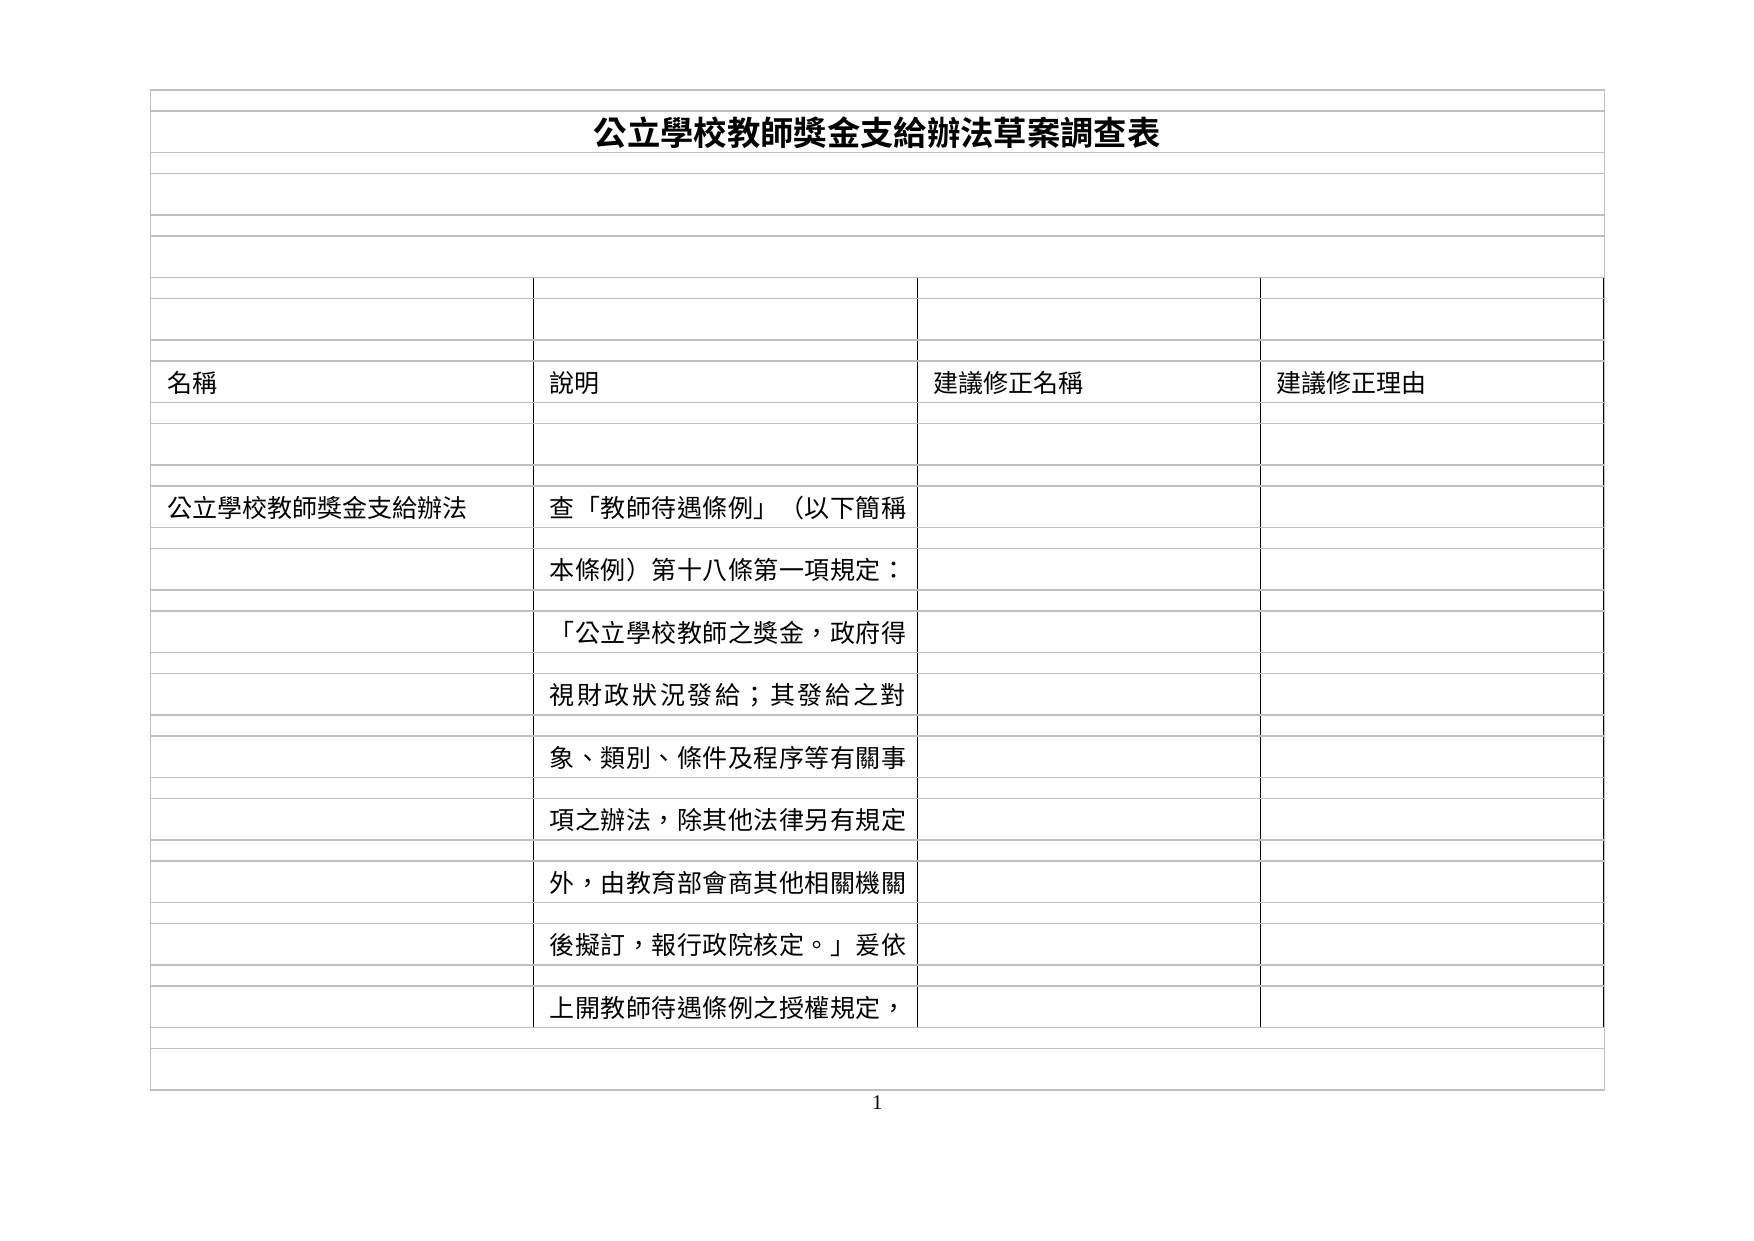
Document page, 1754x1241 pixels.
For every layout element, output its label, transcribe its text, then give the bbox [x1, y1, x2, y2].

table_cell [918, 466, 1260, 485]
table_cell [1261, 549, 1603, 589]
table_cell [534, 903, 917, 923]
table_cell [1261, 466, 1603, 485]
table_header 建議修正名稱 [918, 362, 1260, 402]
table_cell [918, 924, 1260, 964]
table_cell [151, 528, 533, 548]
table_cell [918, 778, 1260, 798]
table_cell 象、類別、條件及程序等有關事 [534, 737, 917, 777]
table_cell 項之辦法，除其他法律另有規定 [534, 799, 917, 839]
table_header [918, 278, 1260, 298]
table_cell [151, 549, 533, 589]
table_cell [534, 466, 917, 485]
table_cell [1261, 674, 1603, 714]
table_cell [918, 903, 1260, 923]
table_cell [1261, 737, 1603, 777]
table_header [1261, 299, 1603, 339]
table_cell 本條例）第十八條第一項規定： [534, 549, 917, 589]
table_cell [1261, 924, 1603, 964]
table_cell [1261, 591, 1603, 610]
table_cell [151, 424, 533, 464]
table_cell [918, 549, 1260, 589]
text [151, 91, 1604, 110]
table_cell [151, 966, 533, 985]
table_cell 公立學校教師獎金支給辦法 [151, 487, 533, 527]
table_cell [918, 841, 1260, 860]
table_header 說明 [534, 362, 917, 402]
table_cell [918, 403, 1260, 423]
table_header [534, 299, 917, 339]
table_cell [151, 591, 533, 610]
table_cell [918, 591, 1260, 610]
table_header [151, 341, 533, 360]
table_cell [151, 799, 533, 839]
table_cell [151, 778, 533, 798]
table_cell [1261, 424, 1603, 464]
table_cell [1261, 841, 1603, 860]
table_cell 外，由教育部會商其他相關機關 [534, 862, 917, 902]
text 公立學校教師獎金支給辦法草案調查表 [151, 112, 1604, 152]
table_cell [918, 674, 1260, 714]
table_cell [1261, 528, 1603, 548]
table_cell [151, 716, 533, 735]
table_header [918, 299, 1260, 339]
table_header [534, 341, 917, 360]
table_cell [534, 653, 917, 673]
table_cell [151, 737, 533, 777]
table_cell 上開教師待遇條例之授權規定， [534, 987, 917, 1027]
table_cell 「公立學校教師之獎金，政府得 [534, 612, 917, 652]
table_cell [151, 466, 533, 485]
table_cell [534, 966, 917, 985]
table_cell [918, 987, 1260, 1027]
table_header [151, 278, 533, 298]
table_cell [151, 924, 533, 964]
table_cell [1261, 778, 1603, 798]
table_header 建議修正理由 [1261, 362, 1603, 402]
table_cell [918, 716, 1260, 735]
table_cell [1261, 716, 1603, 735]
table_cell [918, 862, 1260, 902]
table_cell [918, 528, 1260, 548]
table_cell [918, 612, 1260, 652]
table_cell [534, 424, 917, 464]
table_header [534, 278, 917, 298]
table_cell [1261, 487, 1603, 527]
table_cell [1261, 403, 1603, 423]
table_cell [534, 778, 917, 798]
table_cell [918, 737, 1260, 777]
table_cell [151, 674, 533, 714]
table_cell [534, 528, 917, 548]
table_cell 後擬訂，報行政院核定。」爰依 [534, 924, 917, 964]
table_cell [151, 612, 533, 652]
table_cell [534, 841, 917, 860]
table_header 名稱 [151, 362, 533, 402]
table_header [1261, 341, 1603, 360]
table_cell [151, 403, 533, 423]
table_cell [534, 716, 917, 735]
table_header [151, 299, 533, 339]
table_header [1261, 278, 1603, 298]
table_cell [1261, 653, 1603, 673]
table_cell [918, 966, 1260, 985]
table_cell [1261, 799, 1603, 839]
table_cell [918, 799, 1260, 839]
table_cell [151, 987, 533, 1027]
table_cell [918, 424, 1260, 464]
table_cell 查「教師待遇條例」（以下簡稱 [534, 487, 917, 527]
table_cell [534, 403, 917, 423]
table_header [918, 341, 1260, 360]
table_cell [918, 487, 1260, 527]
table_cell [918, 653, 1260, 673]
table_cell [1261, 862, 1603, 902]
table_cell [1261, 966, 1603, 985]
table_cell [151, 653, 533, 673]
table_cell [1261, 612, 1603, 652]
table_cell [151, 903, 533, 923]
table_cell [1261, 987, 1603, 1027]
table_cell [1261, 903, 1603, 923]
table_cell 視財政狀況發給；其發給之對 [534, 674, 917, 714]
table_cell [534, 591, 917, 610]
table_cell [151, 862, 533, 902]
table_cell [151, 841, 533, 860]
